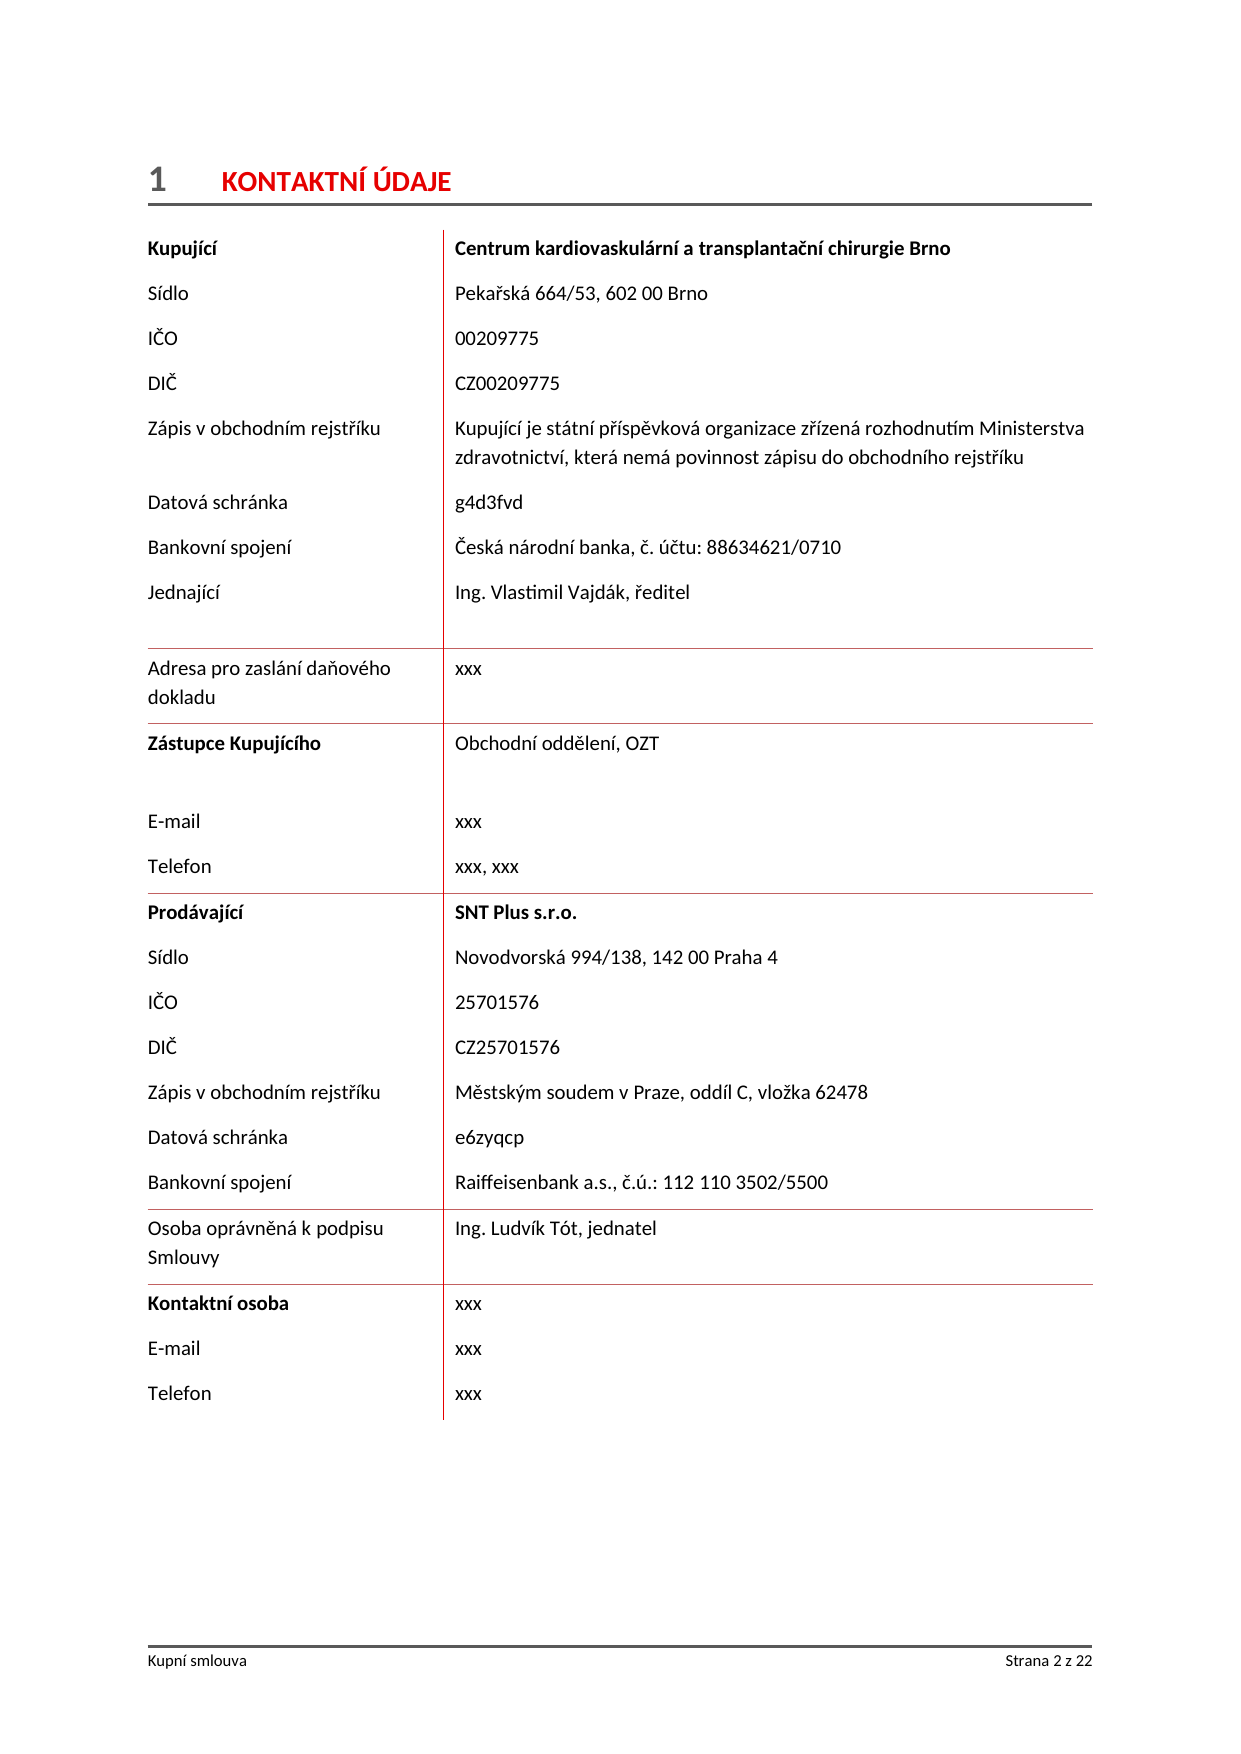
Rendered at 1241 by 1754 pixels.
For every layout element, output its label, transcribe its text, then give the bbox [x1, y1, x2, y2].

table_cell E-mail [148, 1330, 443, 1375]
table_cell Telefon [148, 848, 443, 892]
table_cell CZ00209775 [444, 365, 1093, 409]
table_cell Pekařská 664/53, 602 00 Brno [444, 275, 1093, 319]
table_cell Bankovní spojení [148, 529, 443, 574]
subtitle kontaktní údaje [148, 155, 1092, 203]
table_cell xxx [444, 803, 1093, 847]
table_cell Městským soudem v Praze, oddíl C, vložka 62478 [444, 1074, 1093, 1118]
table_cell Datová schránka [148, 484, 443, 529]
table_header Kupující [148, 230, 443, 274]
table_cell xxx, xxx [444, 848, 1093, 892]
table_cell xxx [444, 1375, 1093, 1420]
table_cell Sídlo [148, 275, 443, 319]
table_cell DIČ [148, 365, 443, 409]
table_cell e6zyqcp [444, 1119, 1093, 1163]
table_cell Ing. Vlastimil Vajdák, ředitel [444, 574, 1093, 648]
table_cell Ing. Ludvík Tót, jednatel [444, 1210, 1093, 1284]
table_cell Sídlo [148, 939, 443, 983]
table_cell CZ25701576 [444, 1029, 1093, 1073]
table_cell xxx [444, 649, 1093, 723]
table_cell 00209775 [444, 320, 1093, 364]
table_cell Zápis v obchodním rejstříku [148, 1074, 443, 1118]
table_cell Raiffeisenbank a.s., č.ú.: 112 110 3502/5500 [444, 1164, 1093, 1208]
table_cell Datová schránka [148, 1119, 443, 1163]
table_header Centrum kardiovaskulární a transplantační chirurgie Brno [444, 230, 1093, 274]
table_cell Zápis v obchodním rejstříku [148, 410, 443, 484]
table_cell Obchodní oddělení, OZT [444, 724, 1093, 802]
table_cell Prodávající [148, 894, 443, 938]
table_cell IČO [148, 320, 443, 364]
table_cell Jednající [148, 574, 443, 648]
table_cell Adresa pro zaslání daňového dokladu [148, 649, 443, 723]
table_cell Kontaktní osoba [148, 1285, 443, 1330]
table_cell Zástupce Kupujícího [148, 724, 443, 802]
table_cell Osoba oprávněná k podpisu Smlouvy [148, 1210, 443, 1284]
table_cell DIČ [148, 1029, 443, 1073]
table_cell SNT Plus s.r.o. [444, 894, 1093, 938]
table_cell xxx [444, 1285, 1093, 1330]
table_cell IČO [148, 984, 443, 1028]
table_cell Bankovní spojení [148, 1164, 443, 1208]
table_cell Telefon [148, 1375, 443, 1420]
table_cell Novodvorská 994/138, 142 00 Praha 4 [444, 939, 1093, 983]
table_cell E-mail [148, 803, 443, 847]
table_cell 25701576 [444, 984, 1093, 1028]
table_cell g4d3fvd [444, 484, 1093, 529]
table_cell xxx [444, 1330, 1093, 1375]
table_cell Česká národní banka, č. účtu: 88634621/0710 [444, 529, 1093, 574]
table_cell Kupující je státní příspěvková organizace zřízená rozhodnutím Ministerstva zdravotnictví, která nemá povinnost zápisu do obchodního rejstříku [444, 410, 1093, 484]
